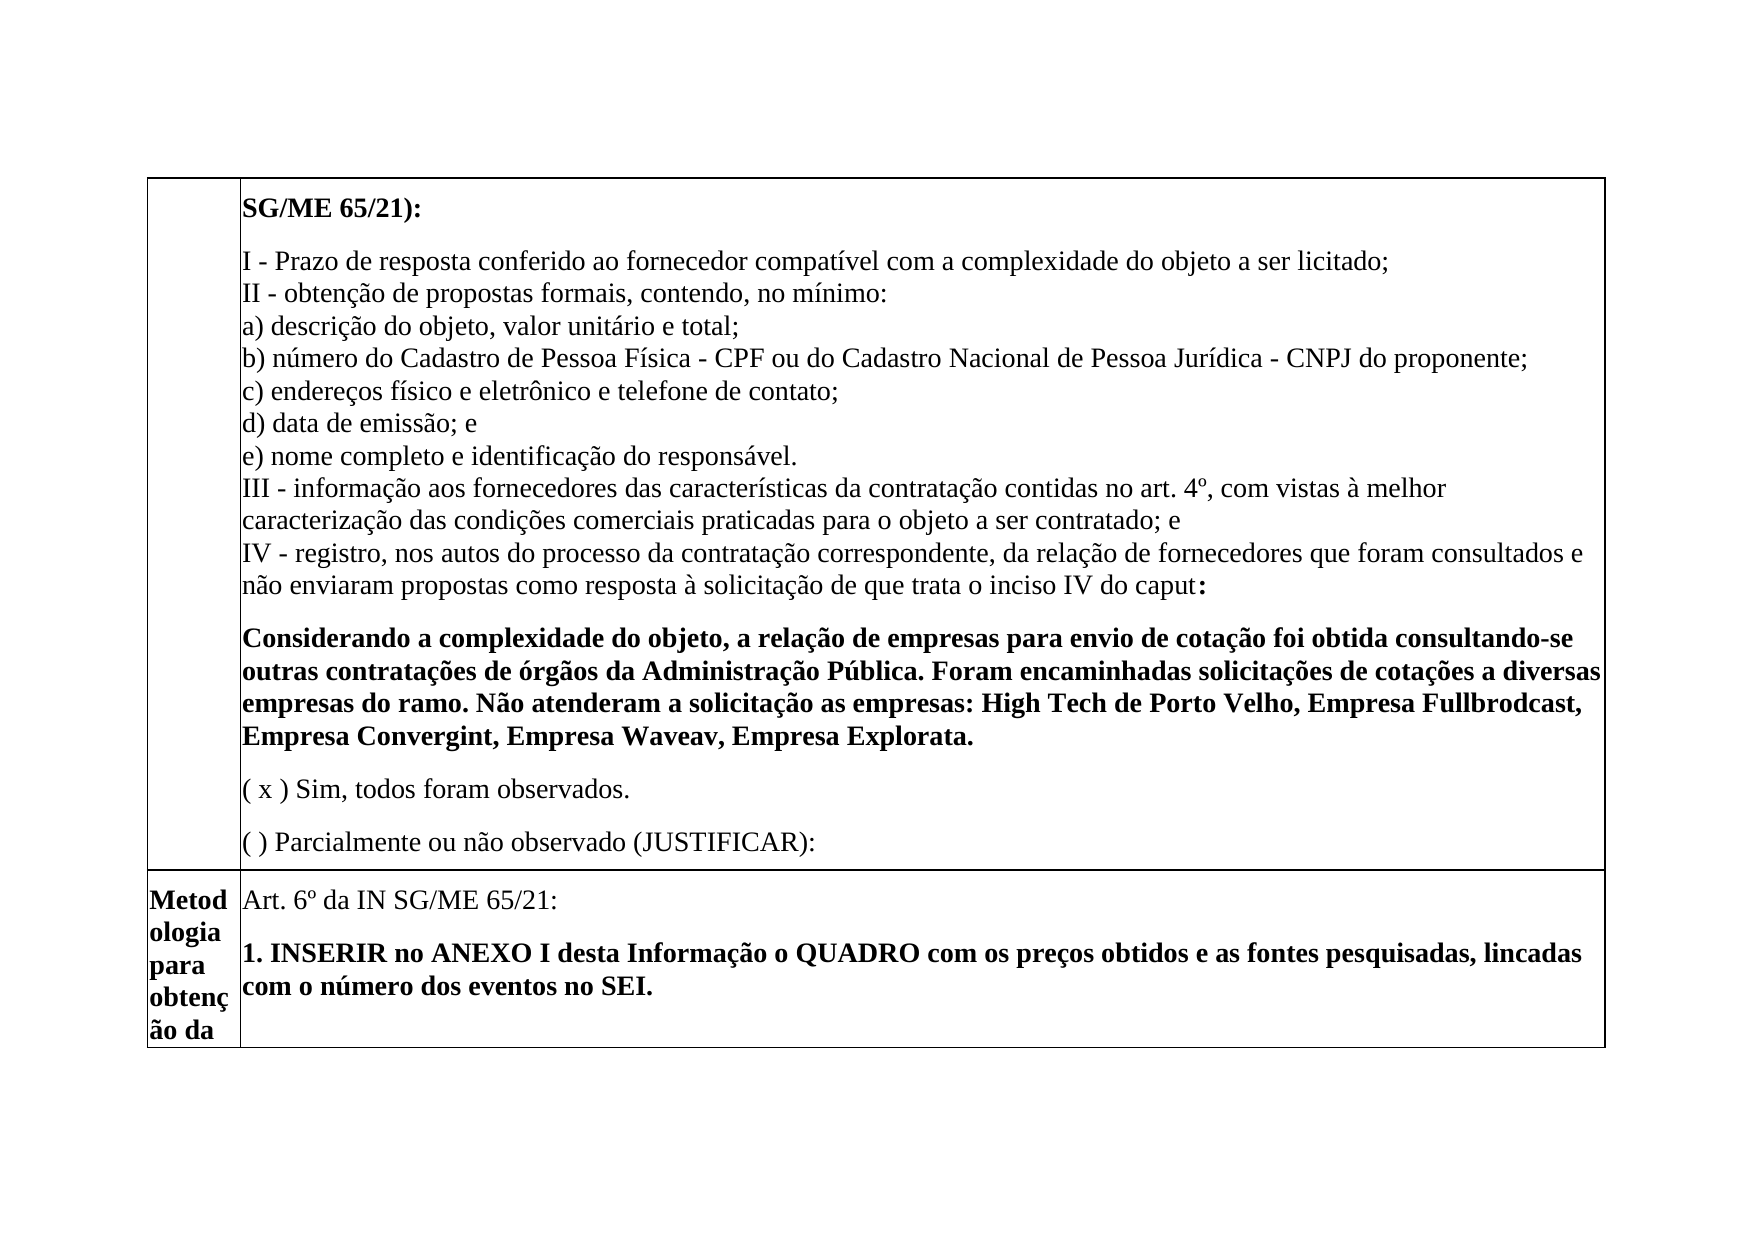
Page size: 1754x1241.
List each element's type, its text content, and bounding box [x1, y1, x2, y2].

table_cell SG/ME 65/21): I - Prazo de resposta conferido ao fornecedor compatível com a complexidade do objeto a ser licitado; II - obtenção de propostas formais, contendo, no mínimo: a) descrição do objeto, valor unitário e total; b) número do Cadastro de Pessoa Física - CPF ou do Cadastro Nacional de Pessoa Jurídica - CNPJ do proponente; c) endereços físico e eletrônico e telefone de contato; d) data de emissão; e e) nome completo e identificação do responsável. III - informação aos fornecedores das características da contratação contidas no art. 4º, com vistas à melhor caracterização das condições comerciais praticadas para o objeto a ser contratado; e IV - registro, nos autos do processo da contratação correspondente, da relação de fornecedores que foram consultados e não enviaram propostas como resposta à solicitação de que trata o inciso IV do caput: Considerando a complexidade do objeto, a relação de empresas para envio de cotação foi obtida consultando-se outras contratações de órgãos da Administração Pública. Foram encaminhadas solicitações de cotações a diversas empresas do ramo. Não atenderam a solicitação as empresas: High Tech de Porto Velho, Empresa Fullbrodcast, Empresa Convergint, Empresa Waveav, Empresa Explorata. ( x ) Sim, todos foram observados. ( ) Parcialmente ou não observado (JUSTIFICAR): [241, 179, 1604, 869]
table_cell [148, 179, 240, 869]
table_cell Art. 6º da IN SG/ME 65/21: 1. INSERIR no ANEXO I desta Informação o QUADRO com os preços obtidos e as fontes pesquisadas, lincadas com o número dos eventos no SEI. [241, 871, 1604, 1047]
table_cell Metodologia para obtenção da [148, 871, 240, 1047]
